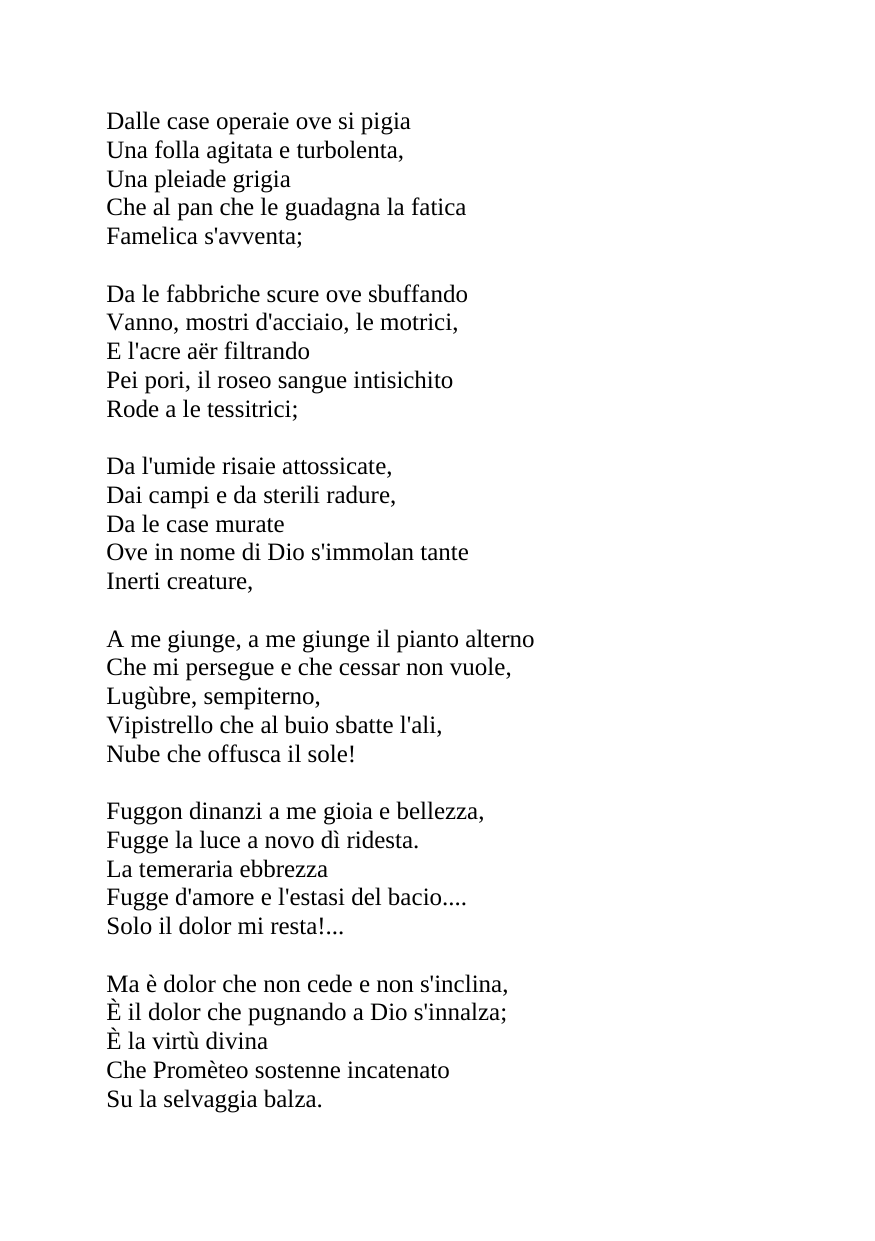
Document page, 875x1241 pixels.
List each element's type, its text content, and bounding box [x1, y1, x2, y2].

text Vanno, mostri d'acciaio, le motrici, [106, 307, 768, 336]
text Da le fabbriche scure ove sbuffando [106, 279, 768, 307]
text Dai campi e da sterili radure, [106, 480, 768, 509]
text E l'acre aër filtrando [106, 336, 768, 365]
text La temeraria ebbrezza [106, 854, 768, 882]
text Solo il dolor mi resta!... [106, 911, 768, 940]
text Da l'umide risaie attossicate, [106, 451, 768, 480]
text Inerti creature, [106, 566, 768, 595]
text Pei pori, il roseo sangue intisichito [106, 365, 768, 394]
text Una folla agitata e turbolenta, [106, 135, 768, 164]
text Fuggon dinanzi a me gioia e bellezza, [106, 796, 768, 825]
text Che Promèteo sostenne incatenato [106, 1055, 768, 1084]
text Dalle case operaie ove si pigia [106, 106, 768, 135]
text Una pleiade grigia [106, 164, 768, 192]
text Fugge d'amore e l'estasi del bacio.... [106, 882, 768, 911]
text Fugge la luce a novo dì ridesta. [106, 825, 768, 854]
text È il dolor che pugnando a Dio s'innalza; [106, 997, 768, 1026]
text A me giunge, a me giunge il pianto alterno [106, 624, 768, 652]
text Nube che offusca il sole! [106, 739, 768, 767]
text Che mi persegue e che cessar non vuole, [106, 652, 768, 681]
text Vipistrello che al buio sbatte l'ali, [106, 710, 768, 739]
text Su la selvaggia balza. [106, 1084, 768, 1112]
text Rode a le tessitrici; [106, 394, 768, 422]
text Da le case murate [106, 509, 768, 537]
text Famelica s'avventa; [106, 221, 768, 250]
text Ove in nome di Dio s'immolan tante [106, 537, 768, 566]
text Ma è dolor che non cede e non s'inclina, [106, 969, 768, 997]
text Che al pan che le guadagna la fatica [106, 192, 768, 221]
text Lugùbre, sempiterno, [106, 681, 768, 710]
text È la virtù divina [106, 1026, 768, 1055]
